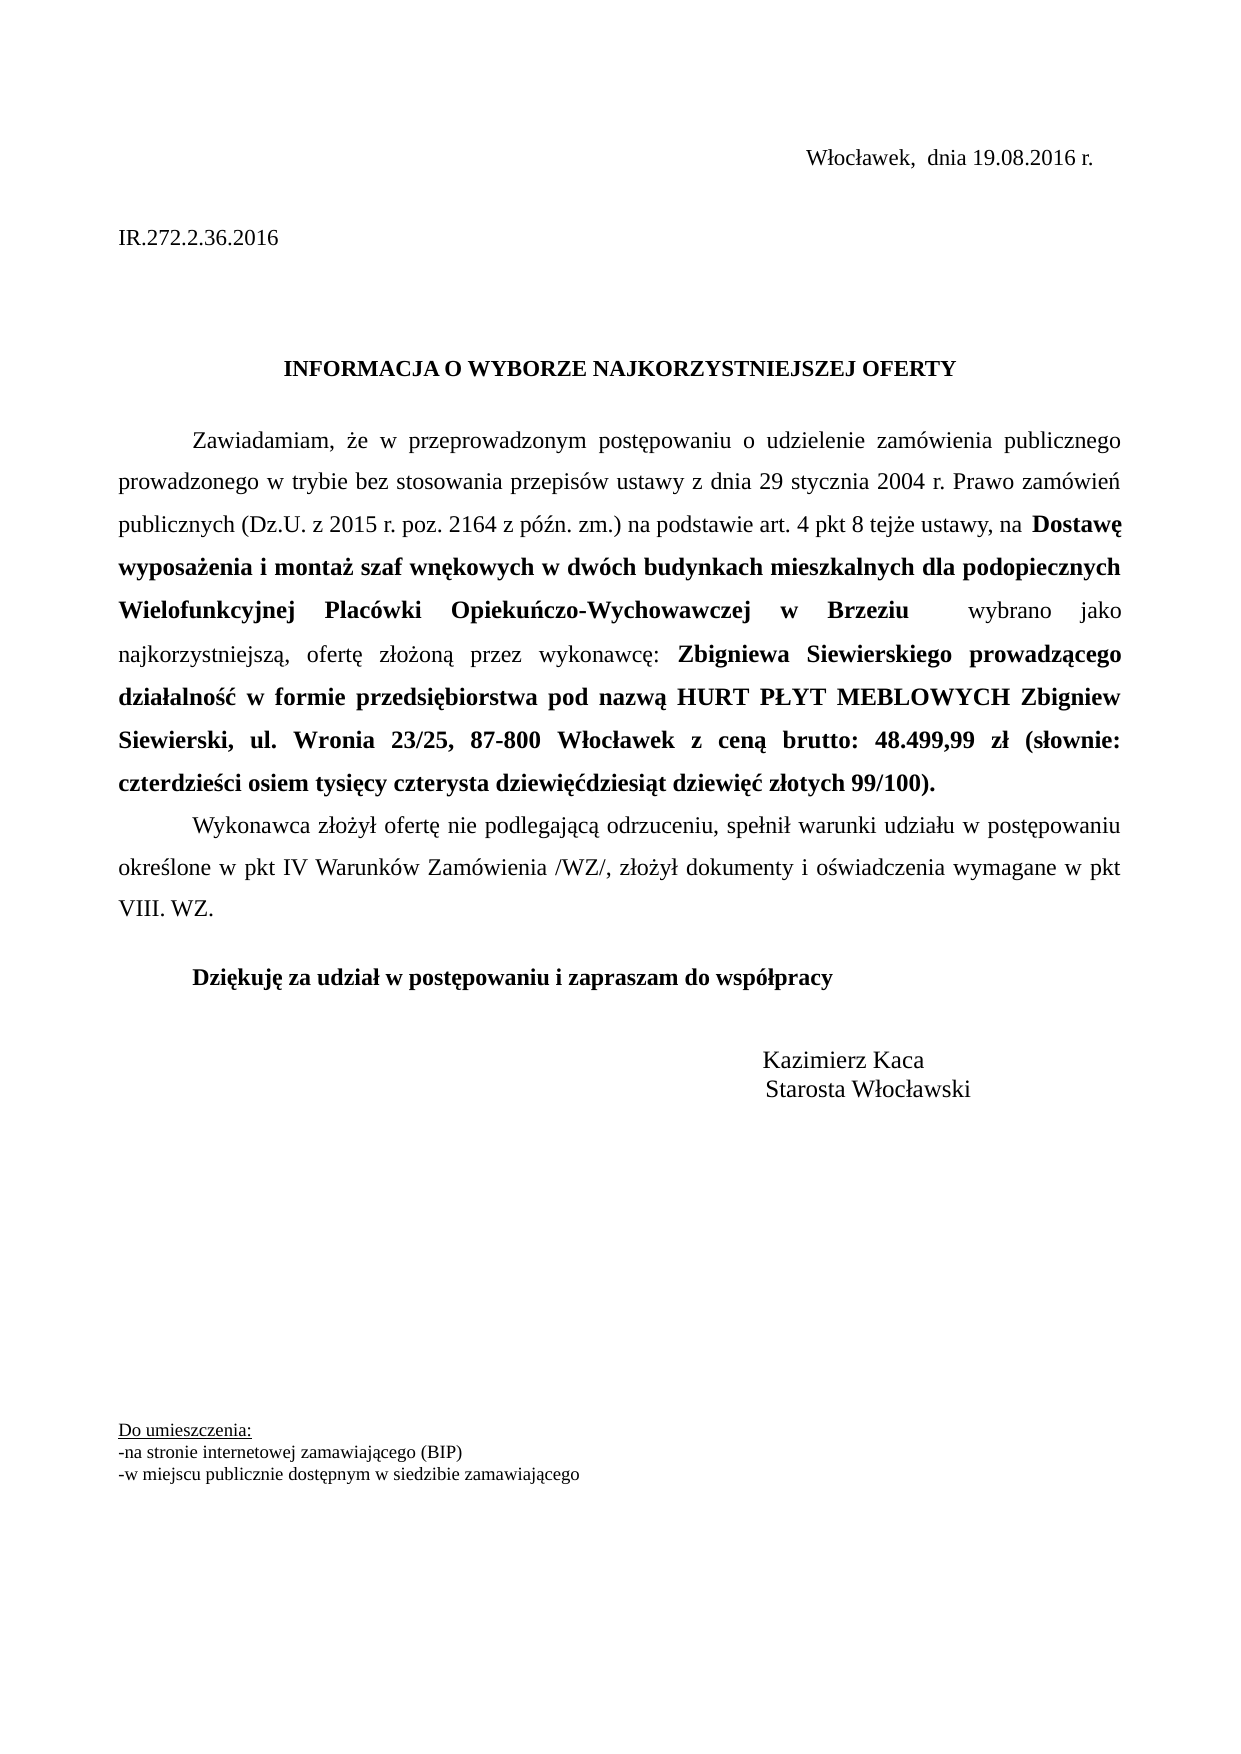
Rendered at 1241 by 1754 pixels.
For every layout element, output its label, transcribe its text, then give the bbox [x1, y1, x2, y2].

list na stronie internetowej zamawiającego (BIP) [118, 1441, 1122, 1462]
text Starosta Włocławski [118, 1074, 1122, 1103]
list w miejscu publicznie dostępnym w siedzibie zamawiającego [118, 1462, 1122, 1484]
subtitle Włocławek, dnia 19.08.2016 r. [118, 144, 1122, 171]
text Dziękuję za udział w postępowaniu i zapraszam do współpracy [118, 963, 1122, 990]
text Zawiadamiam, że w przeprowadzonym postępowaniu o udzielenie zamówienia publicznego prowadzonego w trybie bez stosowania przepisów ustawy z dnia 29 stycznia 2004 r. Prawo zamówień publicznych (Dz.U. z 2015 r. poz. 2164 z późn. zm.) na podstawie art. 4 pkt 8 tejże ustawy, na Dostawę wyposażenia i montaż szaf wnękowych w dwóch budynkach mieszkalnych dla podopiecznych Wielofunkcyjnej Placówki Opiekuńczo-Wychowawczej w Brzeziu wybrano jako najkorzystniejszą, ofertę złożoną przez wykonawcę: Zbigniewa Siewierskiego prowadzącego działalność w formie przedsiębiorstwa pod nazwą HURT PŁYT MEBLOWYCH Zbigniew Siewierski, ul. Wronia 23/25, 87-800 Włocławek z ceną brutto: 48.499,99 zł (słownie: czterdzieści osiem tysięcy czterysta dziewięćdziesiąt dziewięć złotych 99/100). [118, 425, 1122, 797]
text INFORMACJA O WYBORZE NAJKORZYSTNIEJSZEJ OFERTY [118, 355, 1122, 382]
subtitle IR.272.2.36.2016 [118, 223, 1122, 250]
text Wykonawca złożył ofertę nie podlegającą odrzuceniu, spełnił warunki udziału w postępowaniu określone w pkt IV Warunków Zamówienia /WZ/, złożył dokumenty i oświadczenia wymagane w pkt VIII. WZ. [118, 811, 1122, 921]
text Kazimierz Kaca [118, 1046, 1122, 1074]
text Do umieszczenia: [118, 1419, 1122, 1441]
